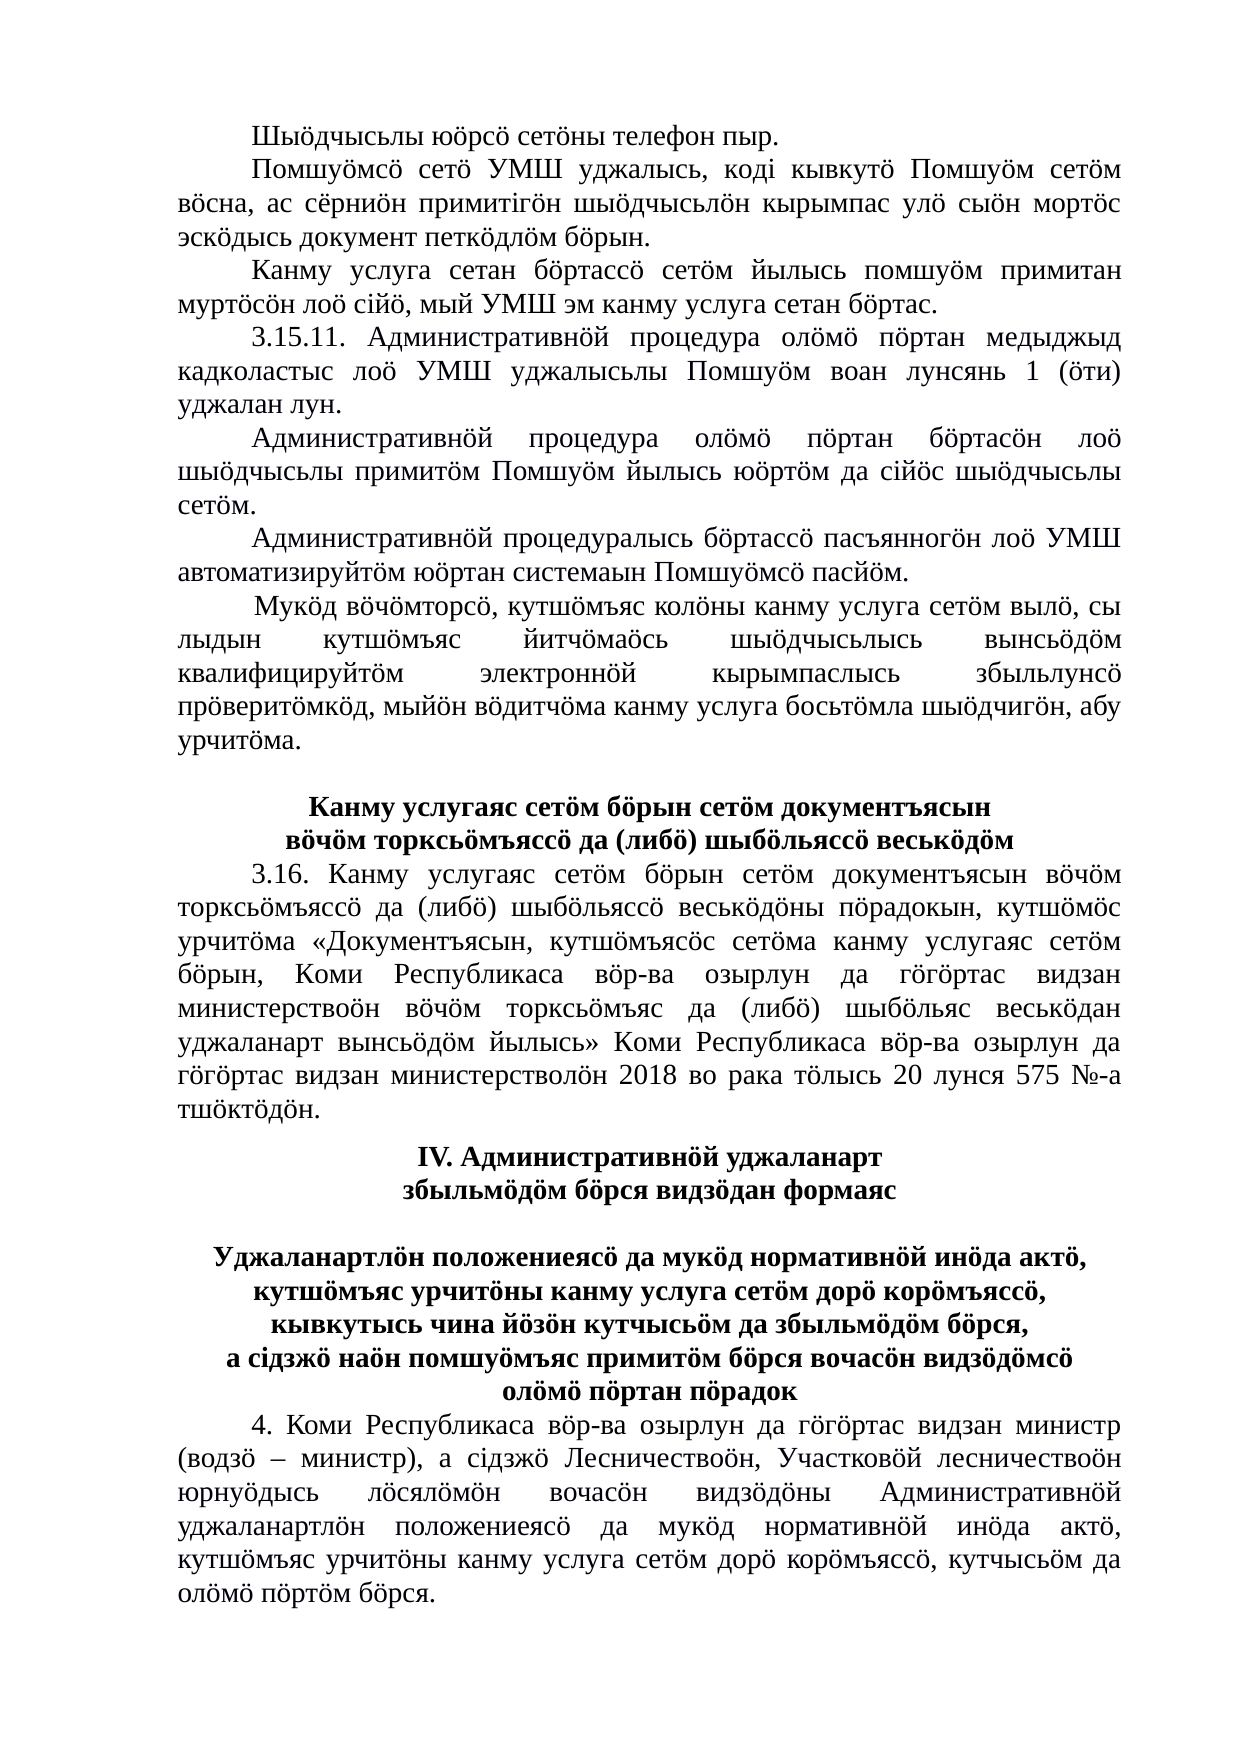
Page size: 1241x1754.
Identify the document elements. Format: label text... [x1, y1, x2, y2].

text а сідзжӧ наӧн помшуӧмъяс примитӧм бӧрся вочасӧн видзӧдӧмсӧ [177, 1340, 1122, 1373]
text збыльмӧдӧм бӧрся видзӧдан формаяс [177, 1172, 1122, 1206]
text 3.15.11. Административнӧй процедура олӧмӧ пӧртан медыджыд кадколастыс лоӧ УМШ уджалысьлы Помшуӧм воан лунсянь 1 (ӧти) уджалан лун. [177, 319, 1122, 420]
text олӧмӧ пӧртан пӧрадок [177, 1373, 1122, 1407]
text 4. Коми Республикаса вӧр-ва озырлун да гӧгӧртас видзан министр (водзӧ – министр), а сідзжӧ Лесничествоӧн, Участковӧй лесничествоӧн юрнуӧдысь лӧсялӧмӧн вочасӧн видзӧдӧны Административнӧй уджаланартлӧн положениеясӧ да мукӧд нормативнӧй инӧда актӧ, кутшӧмъяс урчитӧны канму услуга сетӧм дорӧ корӧмъяссӧ, кутчысьӧм да олӧмӧ пӧртӧм бӧрся. [177, 1407, 1122, 1608]
text Мукӧд вӧчӧмторсӧ, кутшӧмъяс колӧны канму услуга сетӧм вылӧ, сы лыдын кутшӧмъяс йитчӧмаӧсь шыӧдчысьлысь вынсьӧдӧм квалифицируйтӧм электроннӧй кырымпаслысь збыльлунсӧ прӧверитӧмкӧд, мыйӧн вӧдитчӧма канму услуга босьтӧмла шыӧдчигӧн, абу урчитӧма. [177, 588, 1122, 755]
text Помшуӧмсӧ сетӧ УМШ уджалысь, коді кывкутӧ Помшуӧм сетӧм вӧсна, ас сёрниӧн примитігӧн шыӧдчысьлӧн кырымпас улӧ сыӧн мортӧс эскӧдысь документ петкӧдлӧм бӧрын. [177, 152, 1122, 252]
text Уджаланартлӧн положениеясӧ да мукӧд нормативнӧй инӧда актӧ, кутшӧмъяс урчитӧны канму услуга сетӧм дорӧ корӧмъяссӧ, кывкутысь чина йӧзӧн кутчысьӧм да збыльмӧдӧм бӧрся, [177, 1239, 1122, 1340]
text Шыӧдчысьлы юӧрсӧ сетӧны телефон пыр. [177, 118, 1122, 152]
text вӧчӧм торксьӧмъяссӧ да (либӧ) шыбӧльяссӧ веськӧдӧм [177, 822, 1122, 856]
text Канму услуга сетан бӧртассӧ сетӧм йылысь помшуӧм примитан муртӧсӧн лоӧ сійӧ, мый УМШ эм канму услуга сетан бӧртас. [177, 252, 1122, 319]
text ІV. Административнӧй уджаланарт [177, 1139, 1122, 1172]
text Административнӧй процедуралысь бӧртассӧ пасъянногӧн лоӧ УМШ автоматизируйтӧм юӧртан системаын Помшуӧмсӧ пасйӧм. [177, 521, 1122, 588]
text Канму услугаяс сетӧм бӧрын сетӧм документъясын [177, 789, 1122, 822]
text Административнӧй процедура олӧмӧ пӧртан бӧртасӧн лоӧ шыӧдчысьлы примитӧм Помшуӧм йылысь юӧртӧм да сійӧс шыӧдчысьлы сетӧм. [177, 420, 1122, 521]
text 3.16. Канму услугаяс сетӧм бӧрын сетӧм документъясын вӧчӧм торксьӧмъяссӧ да (либӧ) шыбӧльяссӧ веськӧдӧны пӧрадокын, кутшӧмӧс урчитӧма «Документъясын, кутшӧмъясӧс сетӧма канму услугаяс сетӧм бӧрын, Коми Республикаса вӧр-ва озырлун да гӧгӧртас видзан министерствоӧн вӧчӧм торксьӧмъяс да (либӧ) шыбӧльяс веськӧдан уджаланарт вынсьӧдӧм йылысь» Коми Республикаса вӧр-ва озырлун да гӧгӧртас видзан министерстволӧн 2018 во рака тӧлысь 20 лунся 575 №-а тшӧктӧдӧн. [177, 856, 1122, 1124]
